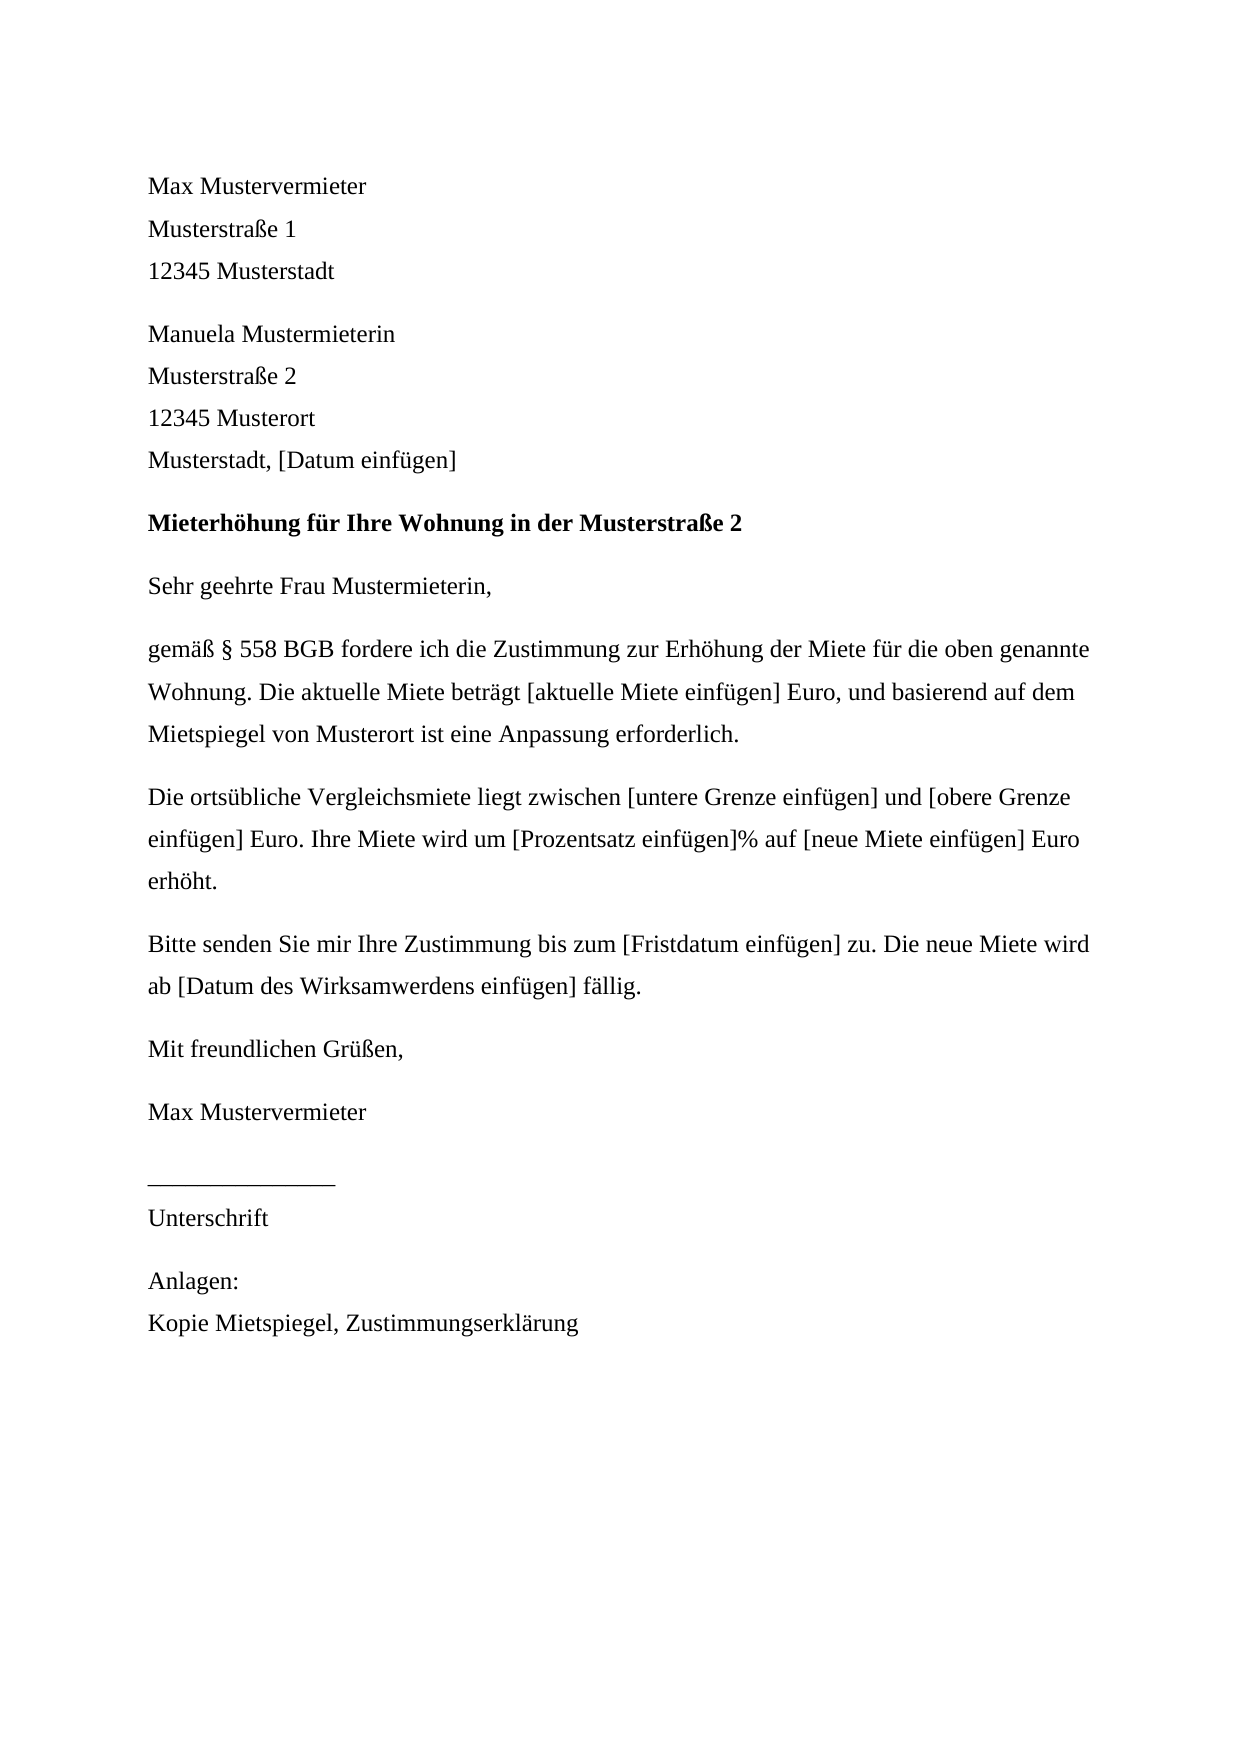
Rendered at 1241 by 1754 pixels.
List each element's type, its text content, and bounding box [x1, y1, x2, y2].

text Mit freundlichen Grüßen, [148, 1021, 1093, 1063]
text Manuela Mustermieterin Musterstraße 2 12345 Musterort Musterstadt, [Datum einfügen] [148, 305, 1093, 474]
text Bitte senden Sie mir Ihre Zustimmung bis zum [Fristdatum einfügen] zu. Die neue Miete wird ab [Datum des Wirksamwerdens einfügen] fällig. [148, 916, 1093, 1000]
text _______________ Unterschrift [148, 1147, 1093, 1231]
text Anlagen: Kopie Mietspiegel, Zustimmungserklärung [148, 1252, 1093, 1337]
text Die ortsübliche Vergleichsmiete liegt zwischen [untere Grenze einfügen] und [obere Grenze einfügen] Euro. Ihre Miete wird um [Prozentsatz einfügen]% auf [neue Miete einfügen] Euro erhöht. [148, 768, 1093, 895]
text Max Mustervermieter [148, 1084, 1093, 1126]
text Mieterhöhung für Ihre Wohnung in der Musterstraße 2 [148, 495, 1093, 537]
text gemäß § 558 BGB fordere ich die Zustimmung zur Erhöhung der Miete für die oben genannte Wohnung. Die aktuelle Miete beträgt [aktuelle Miete einfügen] Euro, und basierend auf dem Mietspiegel von Musterort ist eine Anpassung erforderlich. [148, 621, 1093, 748]
text Max Mustervermieter Musterstraße 1 12345 Musterstadt [148, 158, 1093, 284]
text Sehr geehrte Frau Mustermieterin, [148, 558, 1093, 600]
